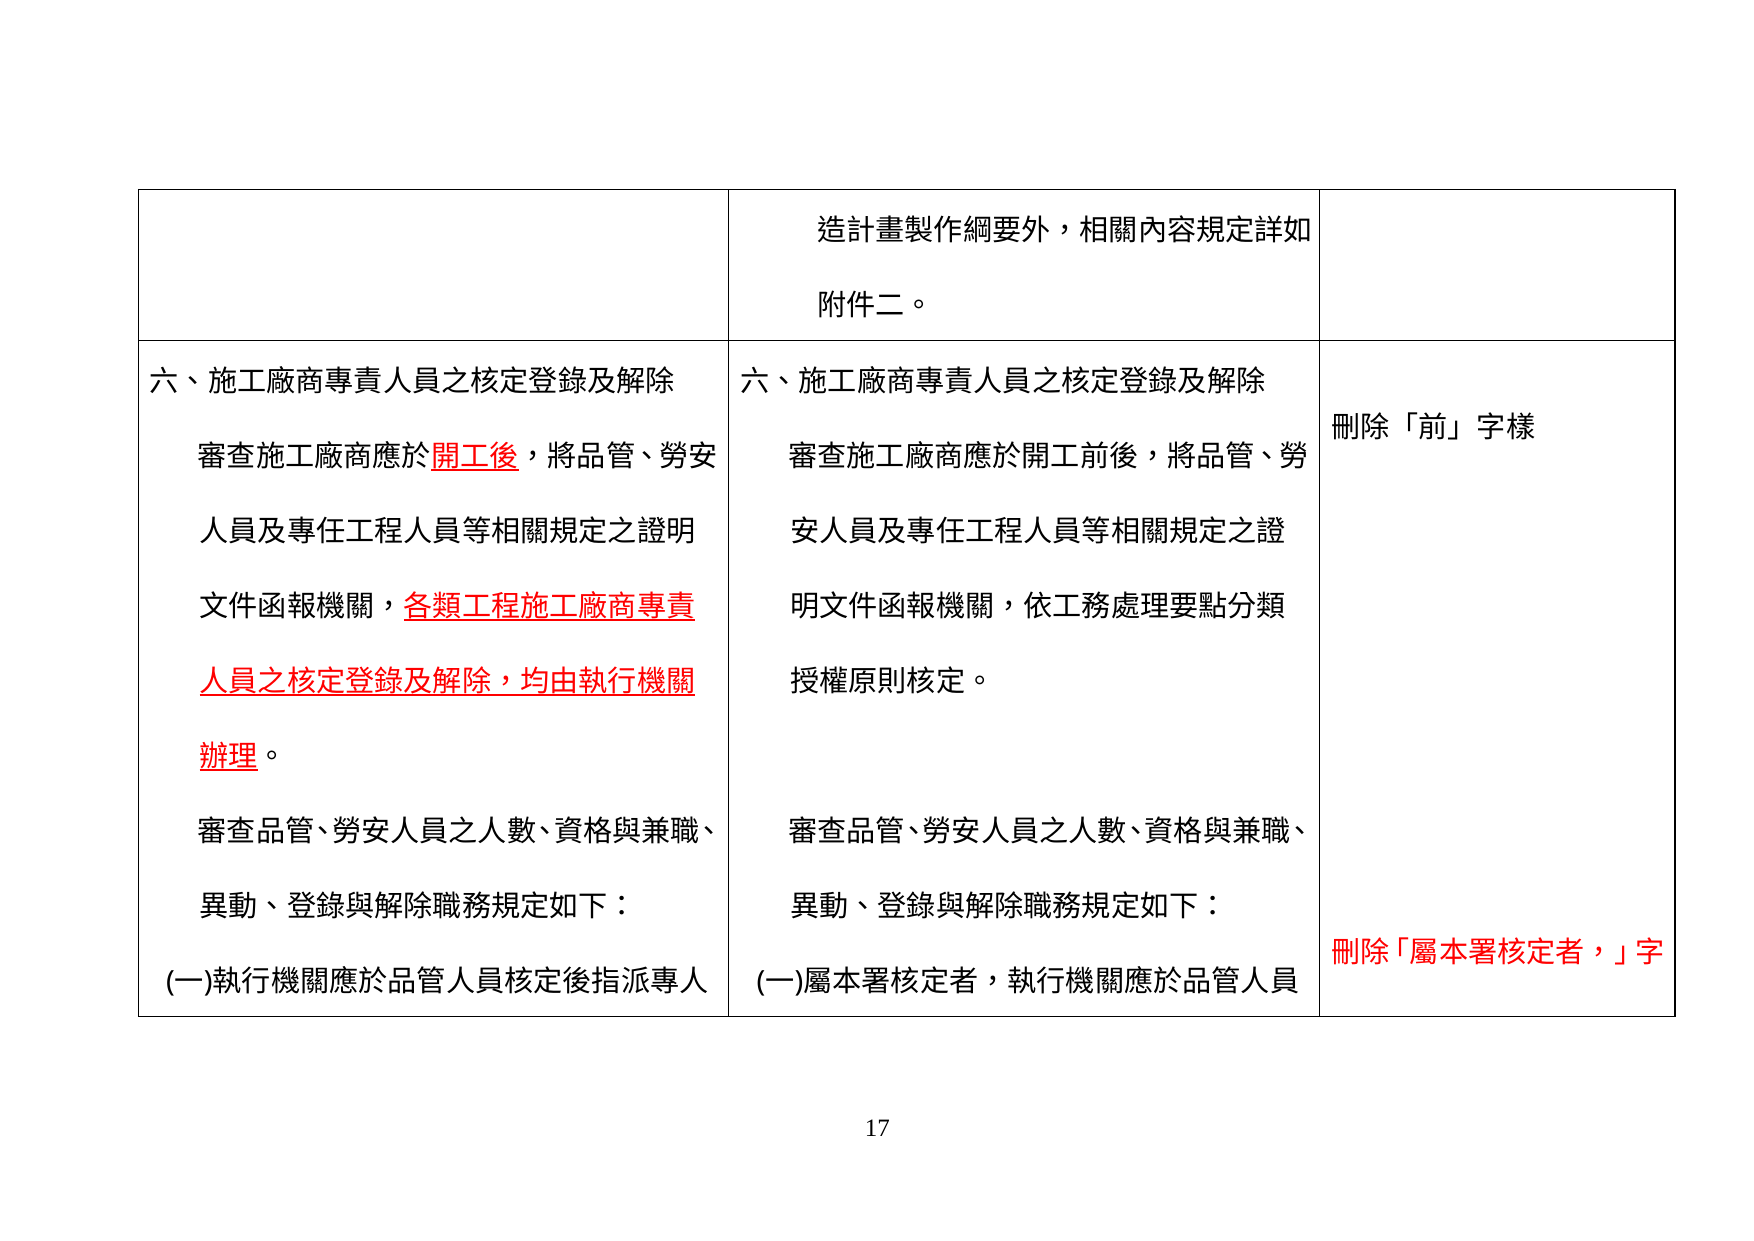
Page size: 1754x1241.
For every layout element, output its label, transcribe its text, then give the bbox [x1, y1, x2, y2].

table_cell 六、施工廠商專責人員之核定登錄及解除 審查施工廠商應於開工前後，將品管、勞安人員及專任工程人員等相關規定之證明文件函報機關，依工務處理要點分類授權原則核定。 審查品管、勞安人員之人數、資格與兼職、異動、登錄與解除職務規定如下： (一)屬本署核定者，執行機關應於品管人員 [729, 341, 1319, 1016]
table_cell 刪除「前」字樣 刪除「屬本署核定者，」字 [1320, 341, 1674, 1016]
table_cell [1320, 190, 1674, 340]
table_cell 造計畫製作綱要外，相關內容規定詳如附件二。 [729, 190, 1319, 340]
table_cell [139, 190, 728, 340]
table_cell 六、施工廠商專責人員之核定登錄及解除 審查施工廠商應於開工後，將品管、勞安人員及專任工程人員等相關規定之證明文件函報機關，各類工程施工廠商專責人員之核定登錄及解除，均由執行機關辦理。 審查品管、勞安人員之人數、資格與兼職、異動、登錄與解除職務規定如下： (一)執行機關應於品管人員核定後指派專人 [139, 341, 728, 1016]
